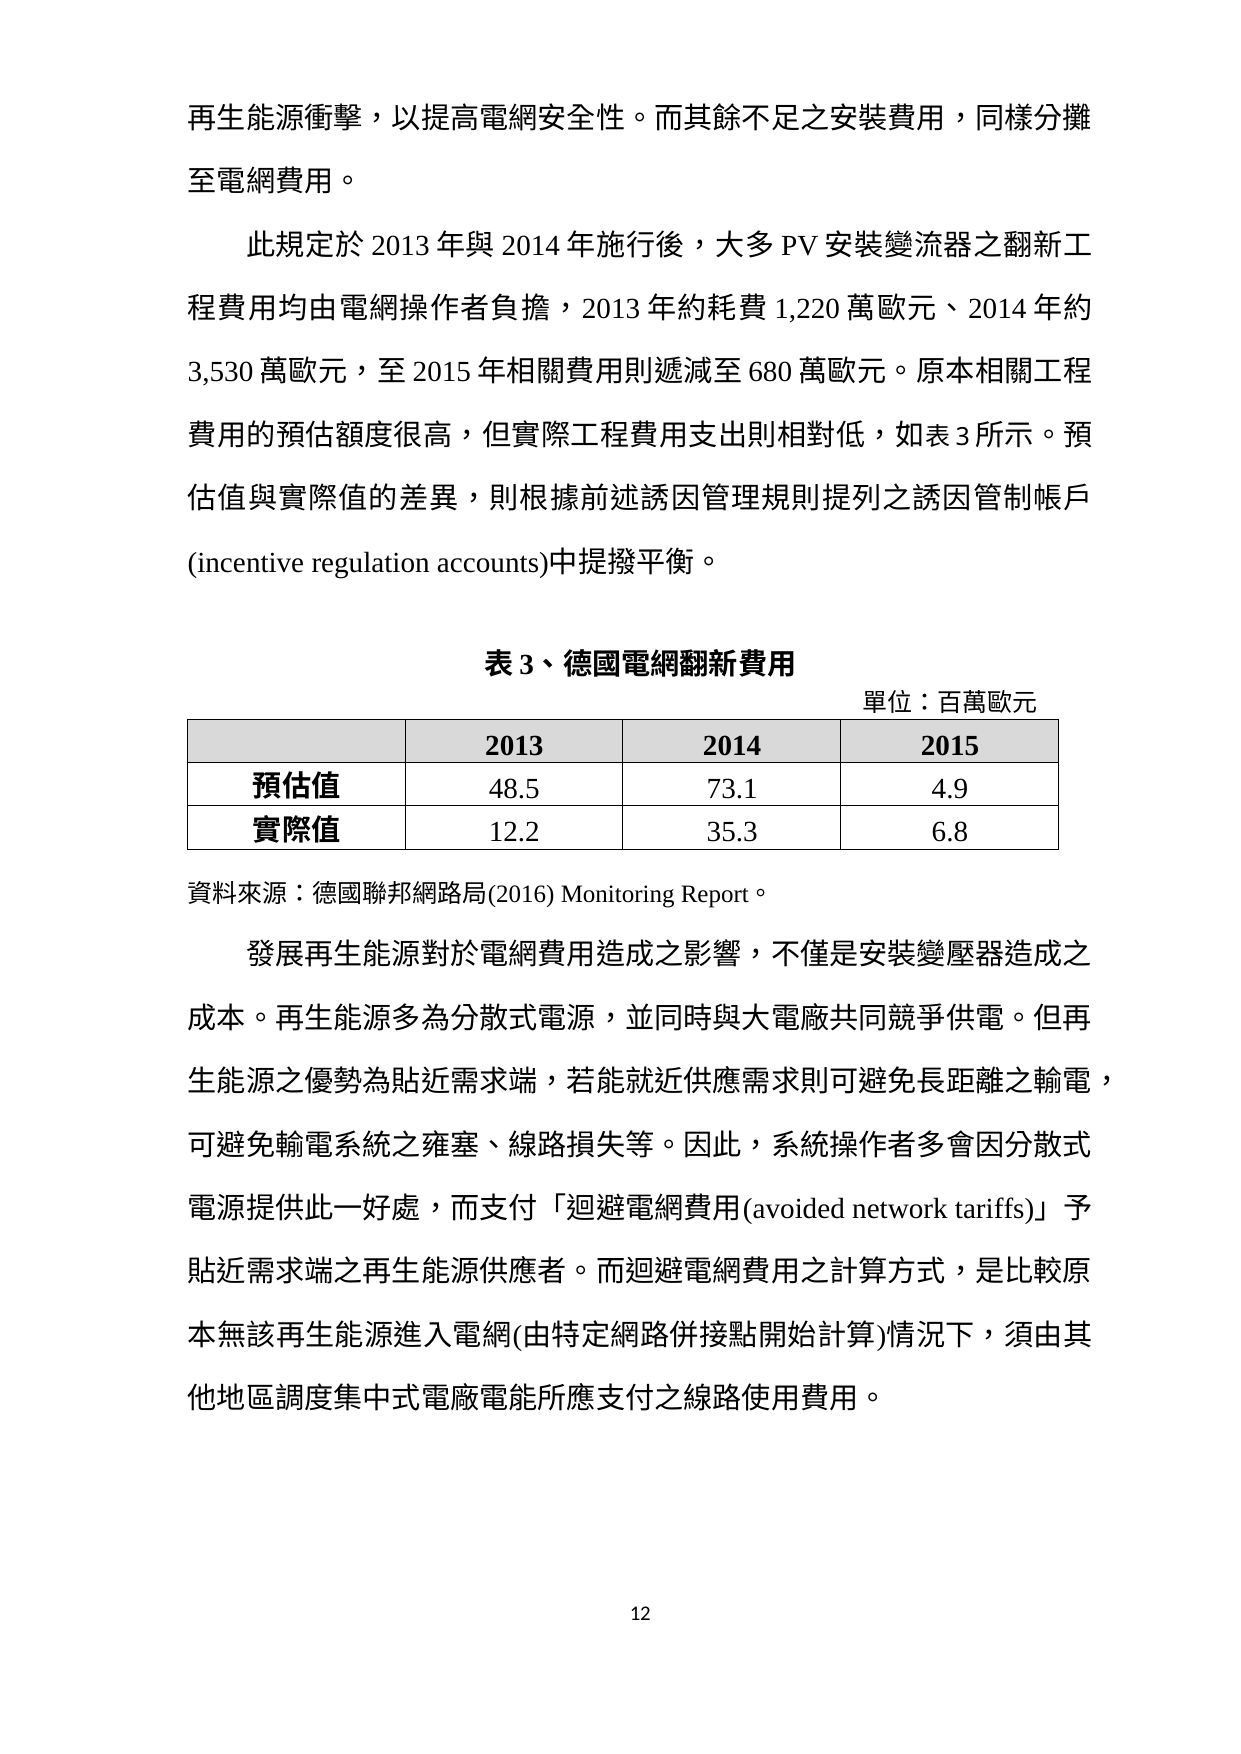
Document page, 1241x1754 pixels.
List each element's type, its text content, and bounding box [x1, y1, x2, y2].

text 2006年後影響電網費用的因素越來越多，主要原因仍是德國目前處於電價轉型過程當中。由於大量發展分散式發電(embedded generation)，除須布建更多輸電網路以外，也間接需要更多網路操作服務，故相關的服務費用也會附加於電網費用。此外，支付再生能源上網費用(Feed-In Tariff)以及維護電力系統穩定之相關費用，均為推高電網費用之原因。此費用是依據2012年訂定之系統穩定法規(System Stability Ordinance, SSO)徵收，為保持電網不超過安全之50.2赫茲範圍，安裝PV必須同時負擔電網穩定之責任，需安裝PV變流器(inverter)。而根據SSO第十章第57節規定，相關的費用將分攤至電網費用與再生能源附加費用。至2015年，SSO擴大此規定之適用範圍至其他潔淨能源，包括汽電共生(CHP)、風力發電機、生質能源及水力發電等。安裝者均負擔安裝變流器之部分費用，使整體電力網路操作不受變動性高的再生能源衝擊，以提高電網安全性。而其餘不足之安裝費用，同樣分攤至電網費用。 [187, 94, 1093, 200]
table_cell 預估值 [188, 763, 405, 805]
table_header [405, 683, 623, 719]
text 資料來源：德國聯邦網路局(2016) Monitoring Report。 [188, 849, 1093, 912]
table_cell 48.5 [406, 763, 622, 805]
table_cell 2013 [406, 720, 622, 762]
table_cell 實際值 [188, 806, 405, 848]
table_cell 2015 [841, 720, 1058, 762]
text 發展再生能源對於電網費用造成之影響，不僅是安裝變壓器造成之成本。再生能源多為分散式電源，並同時與大電廠共同競爭供電。但再生能源之優勢為貼近需求端，若能就近供應需求則可避免長距離之輸電，可避免輸電系統之雍塞、線路損失等。因此，系統操作者多會因分散式電源提供此一好處，而支付「迴避電網費用(avoided network tariffs)」予貼近需求端之再生能源供應者。而迴避電網費用之計算方式，是比較原本無該再生能源進入電網(由特定網路併接點開始計算)情況下，須由其他地區調度集中式電廠電能所應支付之線路使用費用。 [187, 931, 1093, 1417]
table_cell 4.9 [841, 763, 1058, 805]
table_header [623, 683, 841, 719]
text 此規定於2013年與2014年施行後，大多PV安裝變流器之翻新工程費用均由電網操作者負擔，2013年約耗費1,220萬歐元、2014年約3,530萬歐元，至2015年相關費用則遞減至680萬歐元。原本相關工程費用的預估額度很高，但實際工程費用支出則相對低，如表3所示。預估值與實際值的差異，則根據前述誘因管理規則提列之誘因管制帳戶(incentive regulation accounts)中提撥平衡。 [187, 221, 1093, 581]
table_header 單位：百萬歐元 [841, 683, 1058, 719]
table_header [188, 683, 405, 719]
table_cell 35.3 [623, 806, 840, 848]
table_cell 12.2 [406, 806, 622, 848]
table_cell 73.1 [623, 763, 840, 805]
table_cell 6.8 [841, 806, 1058, 848]
table_cell 2014 [623, 720, 840, 762]
table_cell [188, 720, 405, 762]
text 表3、德國電網翻新費用 [187, 620, 1093, 683]
